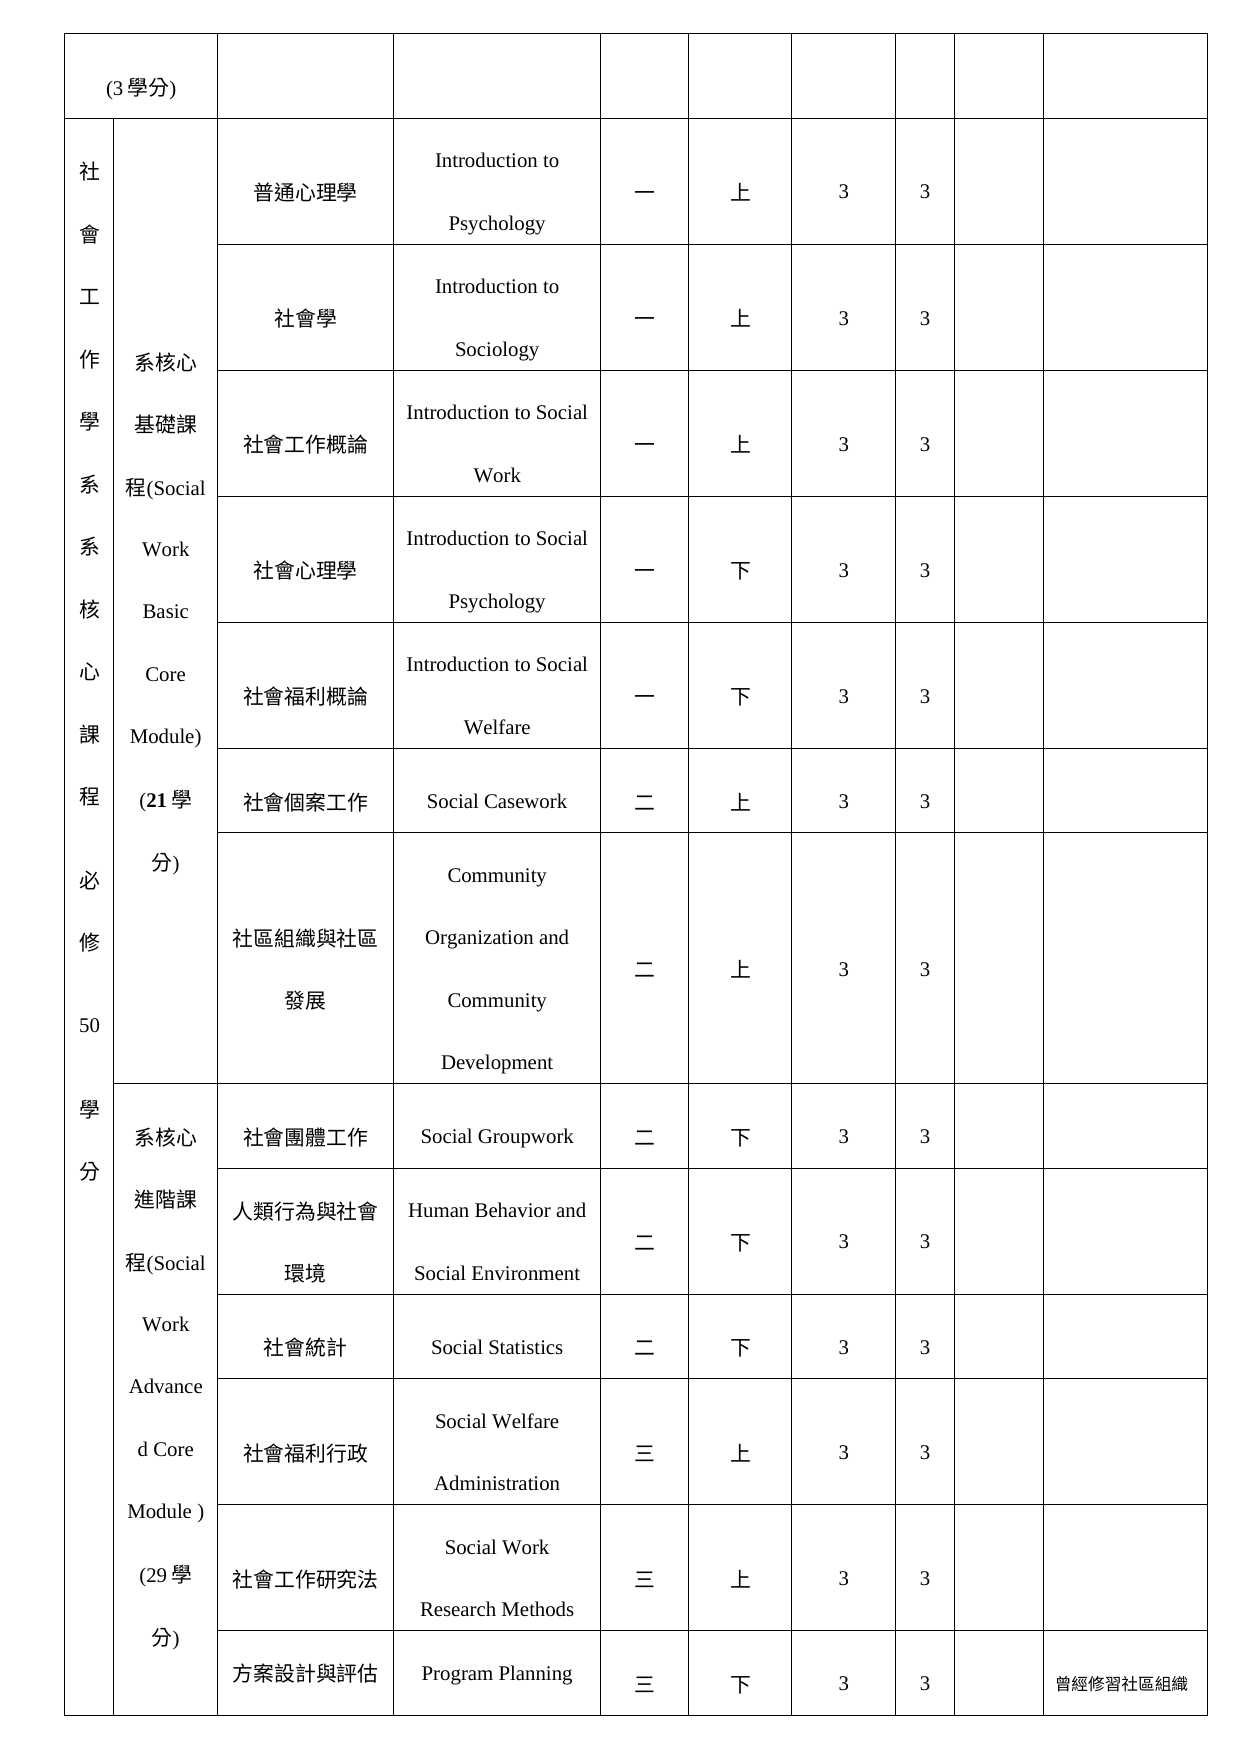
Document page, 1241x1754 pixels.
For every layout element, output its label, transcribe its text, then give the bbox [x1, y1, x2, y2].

table_cell Social Statistics [394, 1295, 600, 1378]
table_cell 社會福利概論 [218, 623, 393, 748]
table_cell 3 [896, 749, 954, 832]
table_cell 下 [689, 1084, 791, 1168]
table_cell 方案設計與評估 [218, 1631, 393, 1714]
table_cell [955, 1084, 1043, 1168]
table_cell 下 [689, 1295, 791, 1378]
table_cell Introduction to Psychology [394, 119, 600, 244]
table_cell 三 [601, 1379, 688, 1504]
table_cell 3 [896, 623, 954, 748]
table_cell Introduction to Social Work [394, 371, 600, 496]
table_cell 3 [792, 1295, 895, 1378]
table_cell 下 [689, 1631, 791, 1714]
table_cell [1044, 1295, 1207, 1378]
table_cell 社會工作研究法 [218, 1505, 393, 1630]
table_cell 上 [689, 245, 791, 370]
table_cell 二 [601, 749, 688, 832]
table_cell 3 [896, 833, 954, 1083]
table_cell [1044, 371, 1207, 496]
table_cell 3 [792, 749, 895, 832]
table_cell 一 [601, 623, 688, 748]
table_cell [601, 34, 688, 118]
table_cell 社會學 [218, 245, 393, 370]
table_cell Introduction to Social Psychology [394, 497, 600, 622]
table_cell [1044, 497, 1207, 622]
table_cell Human Behavior and Social Environment [394, 1169, 600, 1294]
table_cell 3 [896, 1505, 954, 1630]
table_cell 上 [689, 749, 791, 832]
table_cell [955, 833, 1043, 1083]
table_cell 二 [601, 1295, 688, 1378]
table_cell [1044, 1169, 1207, 1294]
table_cell Social Welfare Administration [394, 1379, 600, 1504]
table_cell 曾經修習社區組織 [1044, 1631, 1207, 1714]
table_cell 一 [601, 371, 688, 496]
table_cell [955, 1169, 1043, 1294]
table_cell Social Groupwork [394, 1084, 600, 1168]
table_cell 3 [792, 119, 895, 244]
table_cell 3 [896, 119, 954, 244]
table_cell 社會福利行政 [218, 1379, 393, 1504]
table_cell [955, 623, 1043, 748]
table_cell [955, 1631, 1043, 1714]
table_cell [1044, 749, 1207, 832]
table_cell 一 [601, 245, 688, 370]
table_cell 上 [689, 1379, 791, 1504]
table_cell [1044, 1084, 1207, 1168]
table_cell 下 [689, 1169, 791, 1294]
table_cell [394, 34, 600, 118]
table_cell 三 [601, 1505, 688, 1630]
table_cell 社會工作概論 [218, 371, 393, 496]
table_cell 上 [689, 371, 791, 496]
table_cell 上 [689, 119, 791, 244]
table_cell 下 [689, 497, 791, 622]
table_cell [955, 34, 1043, 118]
table_cell 3 [896, 1295, 954, 1378]
table_cell [955, 1505, 1043, 1630]
table_cell 3 [792, 497, 895, 622]
table_cell 上 [689, 1505, 791, 1630]
table_cell 二 [601, 833, 688, 1083]
table_cell 系核心進階課程(Social Work Advanced Core Module ) (29學分) [114, 1084, 217, 1714]
table_cell [1044, 245, 1207, 370]
table_cell 二 [601, 1084, 688, 1168]
table_cell 上 [689, 833, 791, 1083]
table_cell [955, 371, 1043, 496]
table_cell 3 [896, 497, 954, 622]
table_cell 系核心基礎課程(Social Work Basic Core Module) (21學分) [114, 119, 217, 1083]
table_cell [1044, 1505, 1207, 1630]
table_cell [955, 497, 1043, 622]
table_cell Introduction to Social Welfare [394, 623, 600, 748]
table_cell [218, 34, 393, 118]
table_cell 3 [792, 623, 895, 748]
table_cell 下 [689, 623, 791, 748]
table_cell [955, 1379, 1043, 1504]
table_cell Community Organization and Community Development [394, 833, 600, 1083]
table_cell 一 [601, 119, 688, 244]
table_cell [792, 34, 895, 118]
table_cell 3 [896, 1169, 954, 1294]
table_cell 3 [792, 1631, 895, 1714]
table_cell 社區組織與社區發展 [218, 833, 393, 1083]
table_cell 3 [792, 1505, 895, 1630]
table_cell 3 [896, 1631, 954, 1714]
table_cell [955, 1295, 1043, 1378]
table_cell Introduction to Sociology [394, 245, 600, 370]
table_cell [955, 749, 1043, 832]
table_cell 社會個案工作 [218, 749, 393, 832]
table_cell 3 [896, 1379, 954, 1504]
table_cell 3 [792, 1379, 895, 1504]
table_cell (3學分) [65, 34, 217, 118]
table_cell [955, 119, 1043, 244]
table_cell [1044, 34, 1207, 118]
table_cell 社會統計 [218, 1295, 393, 1378]
table_cell 一 [601, 497, 688, 622]
table_cell 3 [792, 833, 895, 1083]
table_cell [689, 34, 791, 118]
table_cell [1044, 1379, 1207, 1504]
table_cell 3 [792, 1084, 895, 1168]
table_cell 社會工作學系系核心課程 必修 50 學分 [65, 119, 113, 1714]
table_cell [955, 245, 1043, 370]
table_cell Social Work Research Methods [394, 1505, 600, 1630]
table_cell 3 [792, 1169, 895, 1294]
table_cell Program Planning [394, 1631, 600, 1714]
table_cell 3 [896, 245, 954, 370]
table_cell 普通心理學 [218, 119, 393, 244]
table_cell 3 [896, 1084, 954, 1168]
table_cell 二 [601, 1169, 688, 1294]
table_cell [1044, 623, 1207, 748]
table_cell 社會團體工作 [218, 1084, 393, 1168]
table_cell 社會心理學 [218, 497, 393, 622]
table_cell [896, 34, 954, 118]
table_cell 三 [601, 1631, 688, 1714]
table_cell 人類行為與社會環境 [218, 1169, 393, 1294]
table_cell 3 [792, 245, 895, 370]
table_cell [1044, 119, 1207, 244]
table_cell [1044, 833, 1207, 1083]
table_cell Social Casework [394, 749, 600, 832]
table_cell 3 [896, 371, 954, 496]
table_cell 3 [792, 371, 895, 496]
